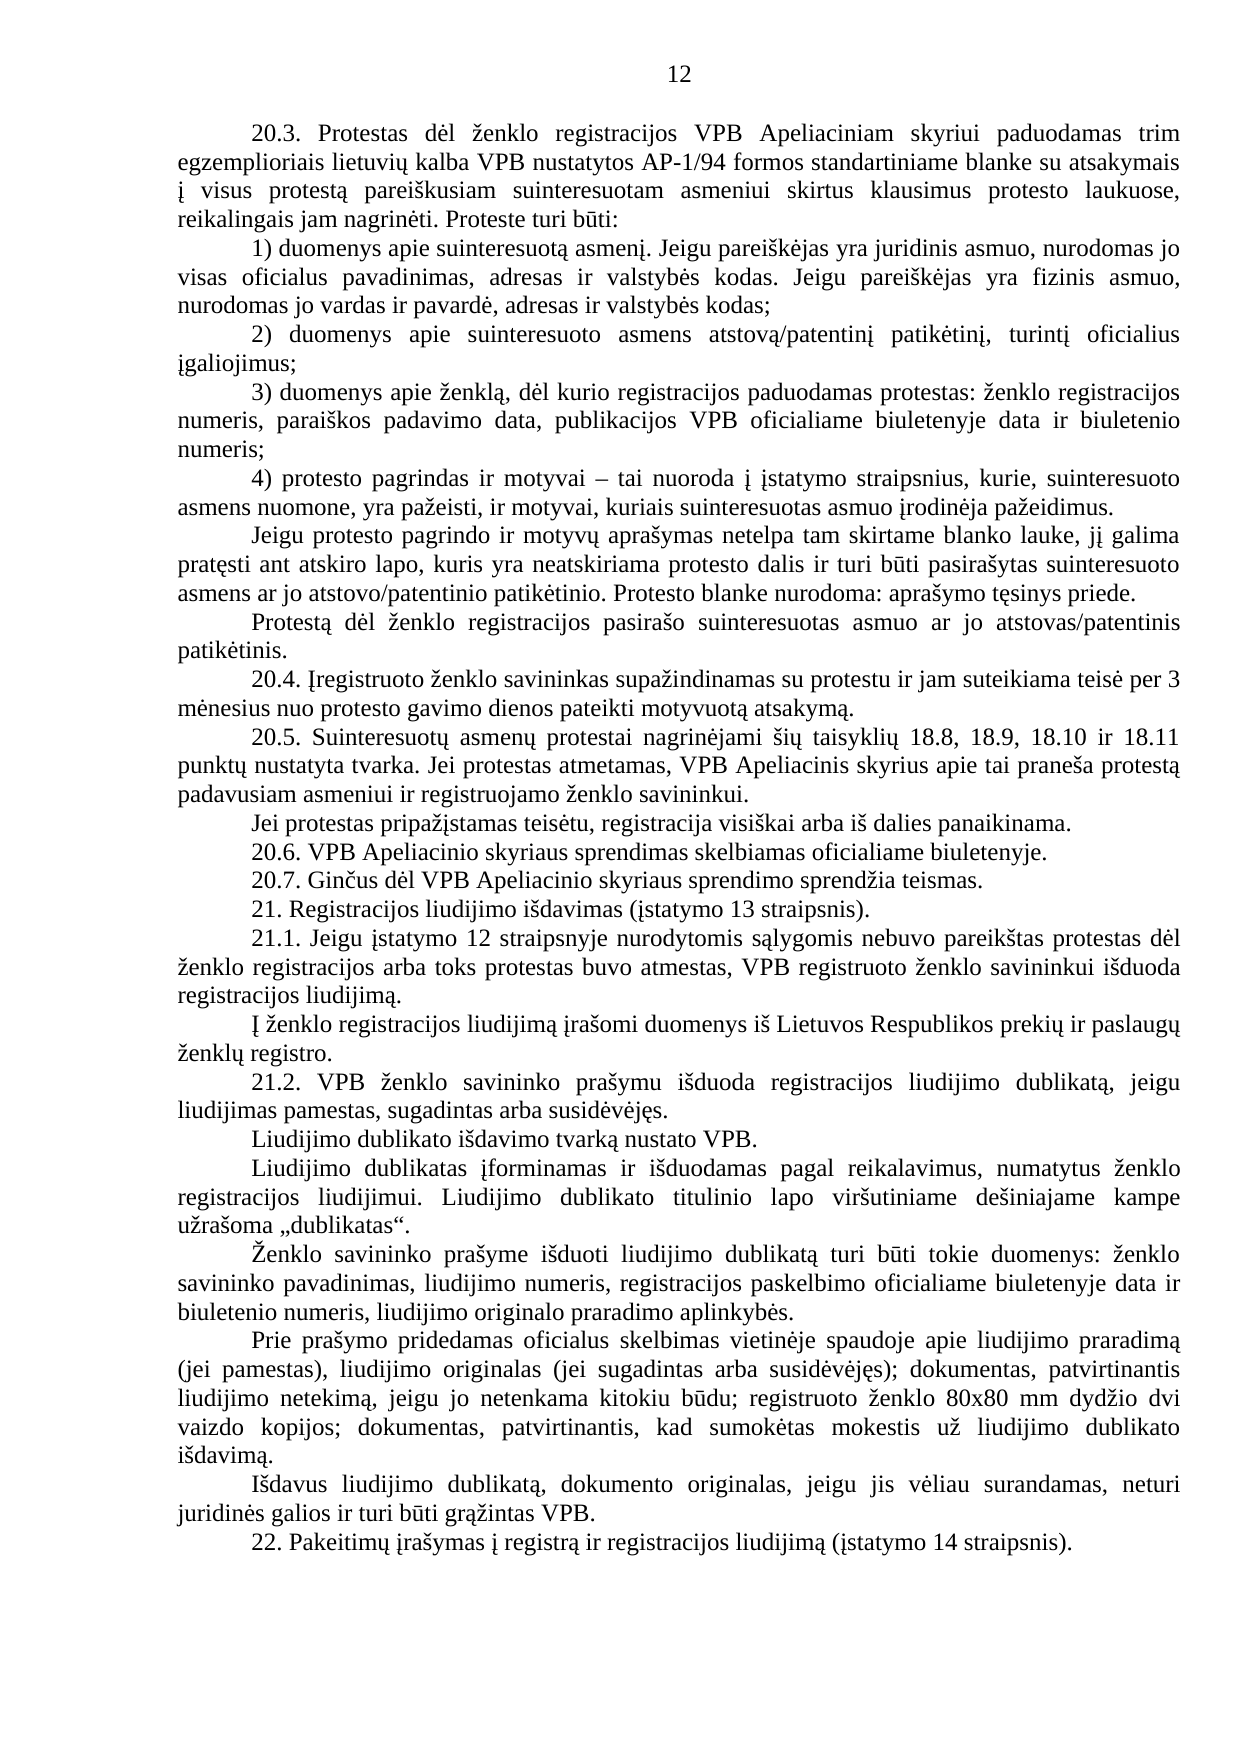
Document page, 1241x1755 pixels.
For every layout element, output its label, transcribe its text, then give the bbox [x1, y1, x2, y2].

text 21. Registracijos liudijimo išdavimas (įstatymo 13 straipsnis). [177, 894, 1181, 923]
text Jei protestas pripažįstamas teisėtu, registracija visiškai arba iš dalies panaikinama. [177, 808, 1181, 837]
text Liudijimo dublikato išdavimo tvarką nustato VPB. [177, 1124, 1181, 1153]
text Prie prašymo pridedamas oficialus skelbimas vietinėje spaudoje apie liudijimo praradimą (jei pamestas), liudijimo originalas (jei sugadintas arba susidėvėjęs); dokumentas, patvirtinantis liudijimo netekimą, jeigu jo netenkama kitokiu būdu; registruoto ženklo 80x80 mm dydžio dvi vaizdo kopijos; dokumentas, patvirtinantis, kad sumokėtas mokestis už liudijimo dublikato išdavimą. [177, 1326, 1181, 1469]
text 20.5. Suinteresuotų asmenų protestai nagrinėjami šių taisyklių 18.8, 18.9, 18.10 ir 18.11 punktų nustatyta tvarka. Jei protestas atmetamas, VPB Apeliacinis skyrius apie tai praneša protestą padavusiam asmeniui ir registruojamo ženklo savininkui. [177, 722, 1181, 808]
text 22. Pakeitimų įrašymas į registrą ir registracijos liudijimą (įstatymo 14 straipsnis). [177, 1527, 1181, 1556]
text 21.1. Jeigu įstatymo 12 straipsnyje nurodytomis sąlygomis nebuvo pareikštas protestas dėl ženklo registracijos arba toks protestas buvo atmestas, VPB registruoto ženklo savininkui išduoda registracijos liudijimą. [177, 923, 1181, 1009]
text Liudijimo dublikatas įforminamas ir išduodamas pagal reikalavimus, numatytus ženklo registracijos liudijimui. Liudijimo dublikato titulinio lapo viršutiniame dešiniajame kampe užrašoma „dublikatas“. [177, 1153, 1181, 1239]
text 1) duomenys apie suinteresuotą asmenį. Jeigu pareiškėjas yra juridinis asmuo, nurodomas jo visas oficialus pavadinimas, adresas ir valstybės kodas. Jeigu pareiškėjas yra fizinis asmuo, nurodomas jo vardas ir pavardė, adresas ir valstybės kodas; [177, 233, 1181, 319]
text 2) duomenys apie suinteresuoto asmens atstovą/patentinį patikėtinį, turintį oficialius įgaliojimus; [177, 319, 1181, 377]
text Ženklo savininko prašyme išduoti liudijimo dublikatą turi būti tokie duomenys: ženklo savininko pavadinimas, liudijimo numeris, registracijos paskelbimo oficialiame biuletenyje data ir biuletenio numeris, liudijimo originalo praradimo aplinkybės. [177, 1239, 1181, 1326]
text 21.2. VPB ženklo savininko prašymu išduoda registracijos liudijimo dublikatą, jeigu liudijimas pamestas, sugadintas arba susidėvėjęs. [177, 1067, 1181, 1124]
text Į ženklo registracijos liudijimą įrašomi duomenys iš Lietuvos Respublikos prekių ir paslaugų ženklų registro. [177, 1009, 1181, 1067]
text 20.6. VPB Apeliacinio skyriaus sprendimas skelbiamas oficialiame biuletenyje. [177, 837, 1181, 866]
text Protestą dėl ženklo registracijos pasirašo suinteresuotas asmuo ar jo atstovas/patentinis patikėtinis. [177, 607, 1181, 664]
text Išdavus liudijimo dublikatą, dokumento originalas, jeigu jis vėliau surandamas, neturi juridinės galios ir turi būti grąžintas VPB. [177, 1469, 1181, 1527]
text 20.7. Ginčus dėl VPB Apeliacinio skyriaus sprendimo sprendžia teismas. [177, 866, 1181, 894]
text 3) duomenys apie ženklą, dėl kurio registracijos paduodamas protestas: ženklo registracijos numeris, paraiškos padavimo data, publikacijos VPB oficialiame biuletenyje data ir biuletenio numeris; [177, 377, 1181, 463]
text 20.4. Įregistruoto ženklo savininkas supažindinamas su protestu ir jam suteikiama teisė per 3 mėnesius nuo protesto gavimo dienos pateikti motyvuotą atsakymą. [177, 664, 1181, 722]
text Jeigu protesto pagrindo ir motyvų aprašymas netelpa tam skirtame blanko lauke, jį galima pratęsti ant atskiro lapo, kuris yra neatskiriama protesto dalis ir turi būti pasirašytas suinteresuoto asmens ar jo atstovo/patentinio patikėtinio. Protesto blanke nurodoma: aprašymo tęsinys priede. [177, 521, 1181, 607]
text 4) protesto pagrindas ir motyvai – tai nuoroda į įstatymo straipsnius, kurie, suinteresuoto asmens nuomone, yra pažeisti, ir motyvai, kuriais suinteresuotas asmuo įrodinėja pažeidimus. [177, 463, 1181, 521]
text 20.3. Protestas dėl ženklo registracijos VPB Apeliaciniam skyriui paduodamas trim egzemplioriais lietuvių kalba VPB nustatytos AP-1/94 formos standartiniame blanke su atsakymais į visus protestą pareiškusiam suinteresuotam asmeniui skirtus klausimus protesto laukuose, reikalingais jam nagrinėti. Proteste turi būti: [177, 118, 1181, 233]
